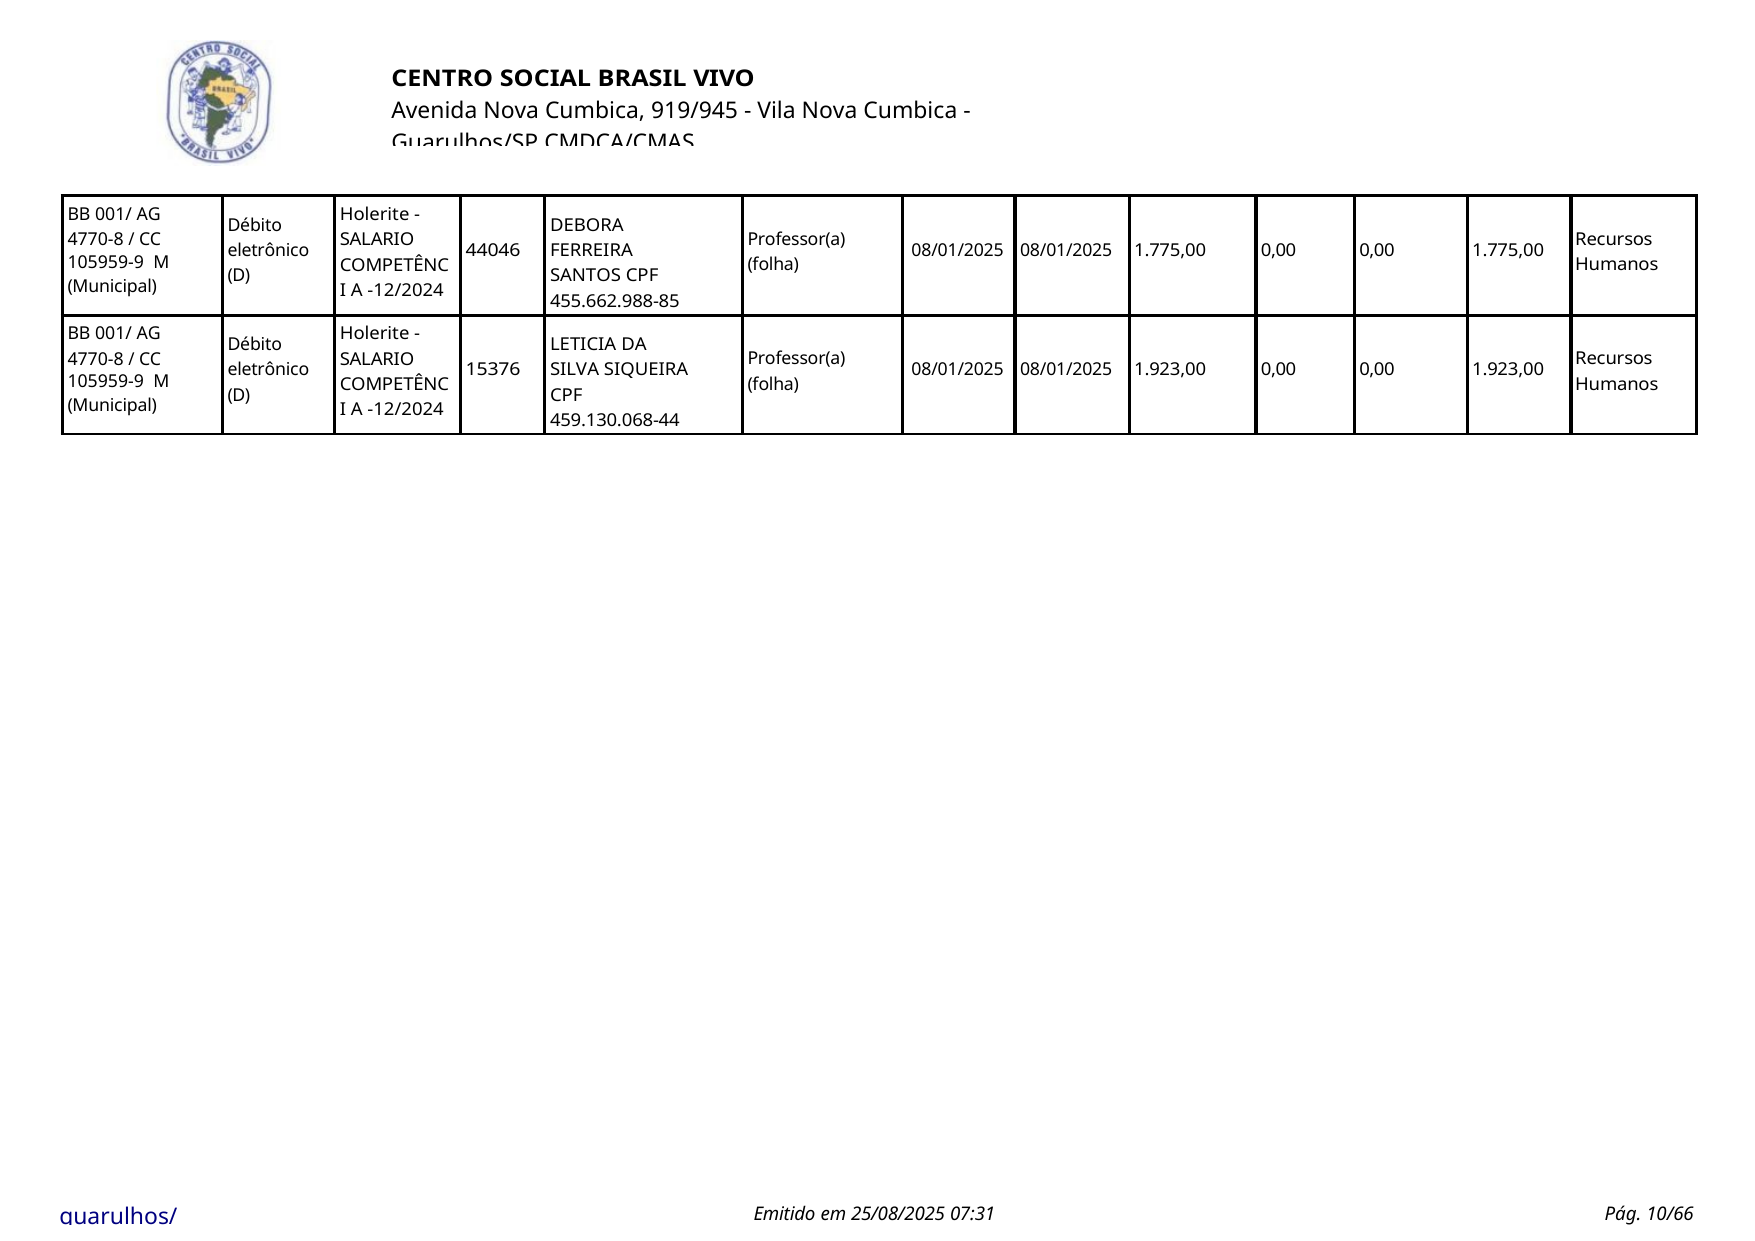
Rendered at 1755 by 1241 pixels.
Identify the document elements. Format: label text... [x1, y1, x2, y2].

table_cell LETICIA DA SILVA SIQUEIRA CPF 459.130.068-44 [546, 317, 741, 433]
table_cell 1.775,00 [1469, 197, 1569, 313]
table_cell 08/01/2025 [1017, 197, 1128, 313]
table_cell Professor(a) (folha) [744, 197, 901, 313]
table_cell BB 001/ AG 4770-8 / CC 105959-9 M (Municipal) [64, 317, 221, 433]
table_cell 44046 [462, 197, 543, 313]
table_cell 1.923,00 [1131, 317, 1254, 433]
table_cell Recursos Humanos [1573, 317, 1695, 433]
table_cell 1.775,00 [1131, 197, 1254, 313]
table_cell 15376 [462, 317, 543, 433]
table_cell 1.923,00 [1469, 317, 1569, 433]
table_cell BB 001/ AG 4770-8 / CC 105959-9 M (Municipal) [64, 197, 221, 313]
table_cell Débito eletrônico (D) [224, 317, 333, 433]
table_cell Holerite - SALARIO COMPETÊNCI A -12/2024 [336, 317, 459, 433]
table_cell 08/01/2025 [904, 317, 1013, 433]
table_cell 0,00 [1356, 317, 1466, 433]
table_cell Débito eletrônico (D) [224, 197, 333, 313]
table_cell 08/01/2025 [1017, 317, 1128, 433]
table_cell Recursos Humanos [1573, 197, 1695, 313]
table_cell 0,00 [1258, 317, 1353, 433]
table_cell DEBORA FERREIRA SANTOS CPF 455.662.988-85 [546, 197, 741, 313]
table_cell Holerite - SALARIO COMPETÊNCI A -12/2024 [336, 197, 459, 313]
table_cell 08/01/2025 [904, 197, 1013, 313]
table_cell 0,00 [1356, 197, 1466, 313]
table_cell Professor(a) (folha) [744, 317, 901, 433]
table_cell 0,00 [1258, 197, 1353, 313]
